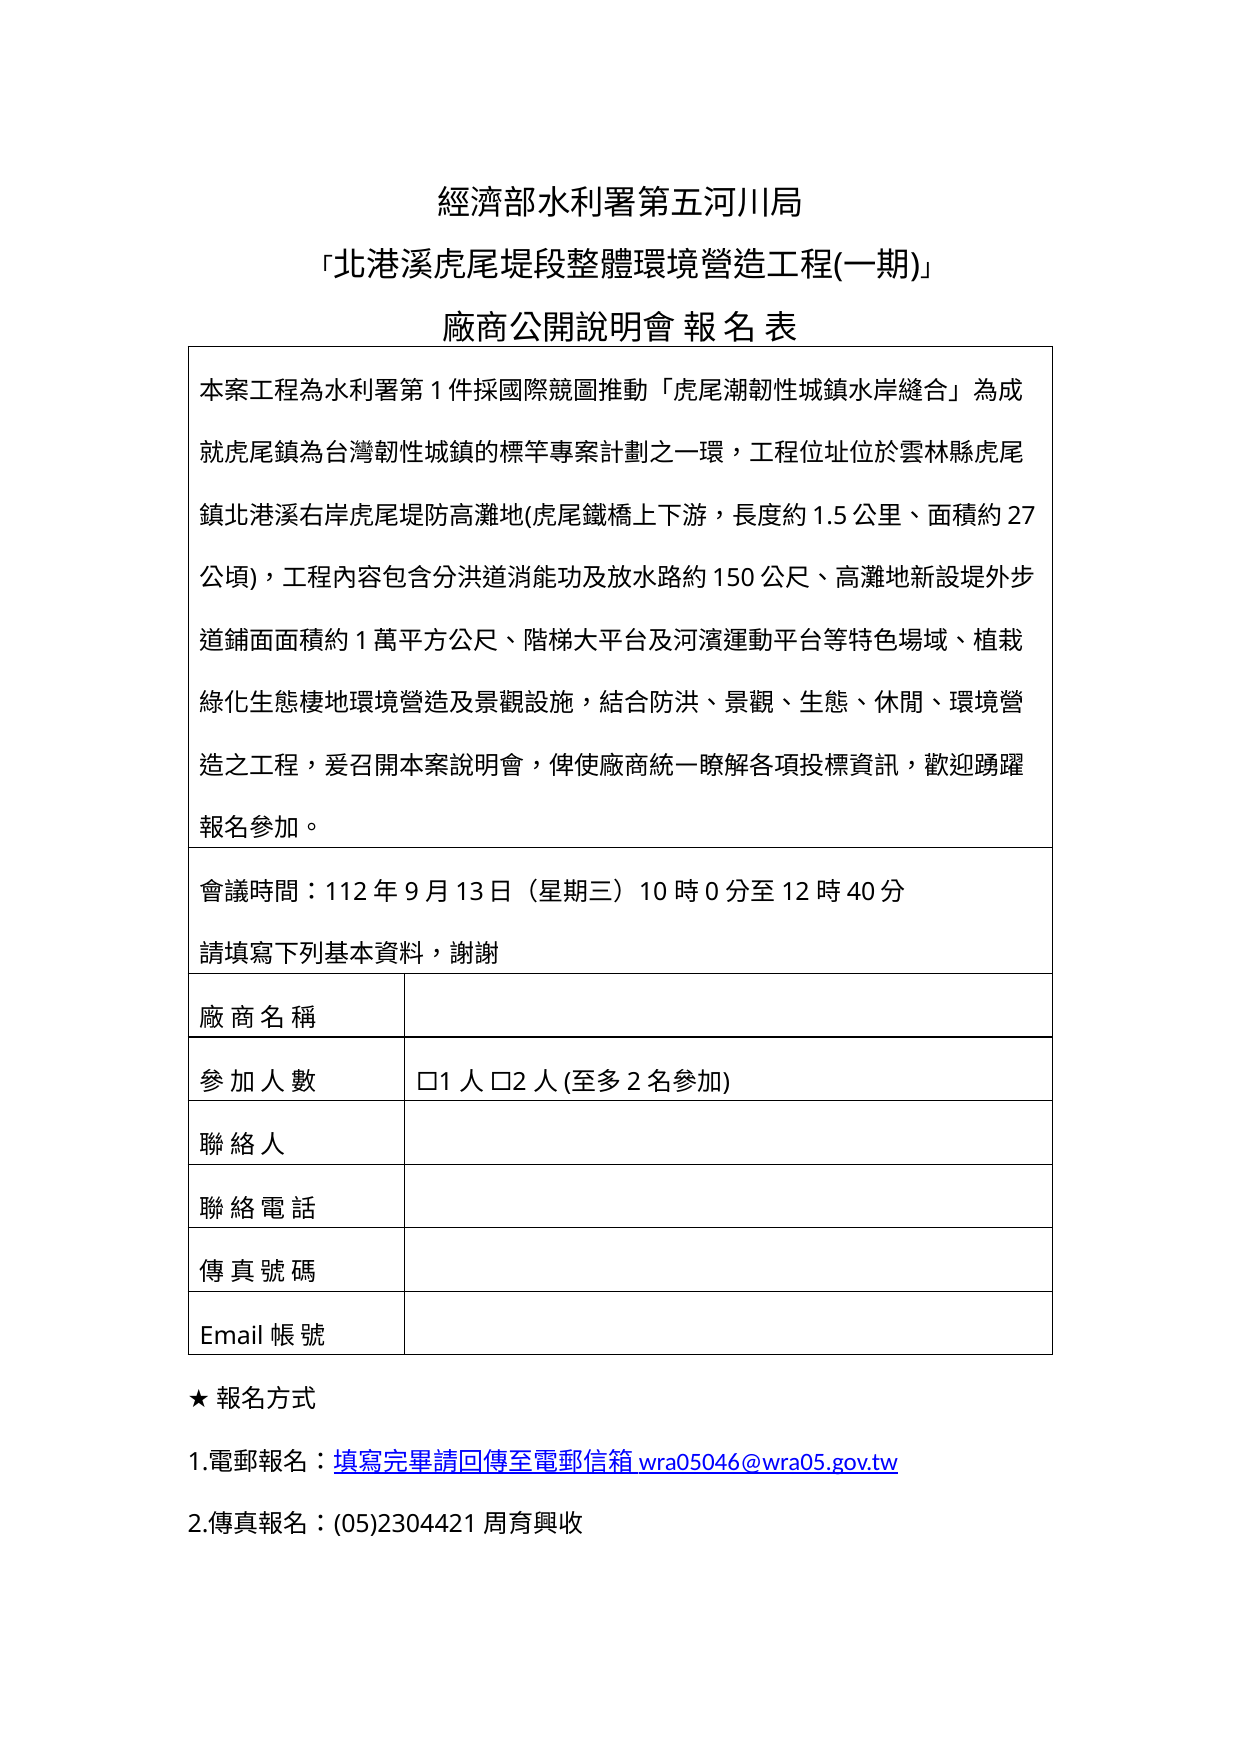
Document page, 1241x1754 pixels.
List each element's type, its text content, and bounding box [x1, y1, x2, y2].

table_cell 聯 絡 人 [189, 1101, 404, 1163]
table_cell 會議時間：112 年 9 月13日（星期三）10 時 0 分至 12 時 40分 請填寫下列基本資料，謝謝 [189, 848, 1052, 973]
text 「北港溪虎尾堤段整體環境營造工程(一期)｣ [187, 221, 1053, 283]
table_cell 聯 絡 電 話 [189, 1165, 404, 1227]
table_cell 1 人 2 人 (至多 2 名參加) [405, 1038, 1052, 1100]
text 1.電郵報名：填寫完畢請回傳至電郵信箱wra05046@wra05.gov.tw [187, 1418, 1053, 1480]
table_cell [405, 1165, 1052, 1227]
table_cell [405, 1292, 1052, 1354]
table_header 本案工程為水利署第1件採國際競圖推動「虎尾潮韌性城鎮水岸縫合」為成就虎尾鎮為台灣韌性城鎮的標竿專案計劃之一環，工程位址位於雲林縣虎尾鎮北港溪右岸虎尾堤防高灘地(虎尾鐵橋上下游，長度約1.5公里、面積約27公頃)，工程內容包含分洪道消能功及放水路約150公尺、高灘地新設堤外步道鋪面面積約1萬平方公尺、階梯大平台及河濱運動平台等特色場域、植栽綠化生態棲地環境營造及景觀設施，結合防洪、景觀、生態、休閒、環境營造之工程，爰召開本案說明會，俾使廠商統㇐瞭解各項投標資訊，歡迎踴躍報名參加。 [189, 347, 1052, 847]
text 2.傳真報名：(05)2304421 周育興收 [187, 1480, 1053, 1543]
text 廠商公開說明會 報 名 表 [187, 283, 1053, 346]
table_cell [405, 1228, 1052, 1291]
table_cell 傳 真 號 碼 [189, 1228, 404, 1291]
text ★ 報名方式 [187, 1355, 1053, 1418]
table_cell 廠 商 名 稱 [189, 974, 404, 1036]
text 經濟部水利署第五河川局 [187, 158, 1053, 221]
table_cell 參 加 人 數 [189, 1038, 404, 1100]
table_cell [405, 974, 1052, 1036]
table_cell [405, 1101, 1052, 1163]
table_cell Email 帳 號 [189, 1292, 404, 1354]
